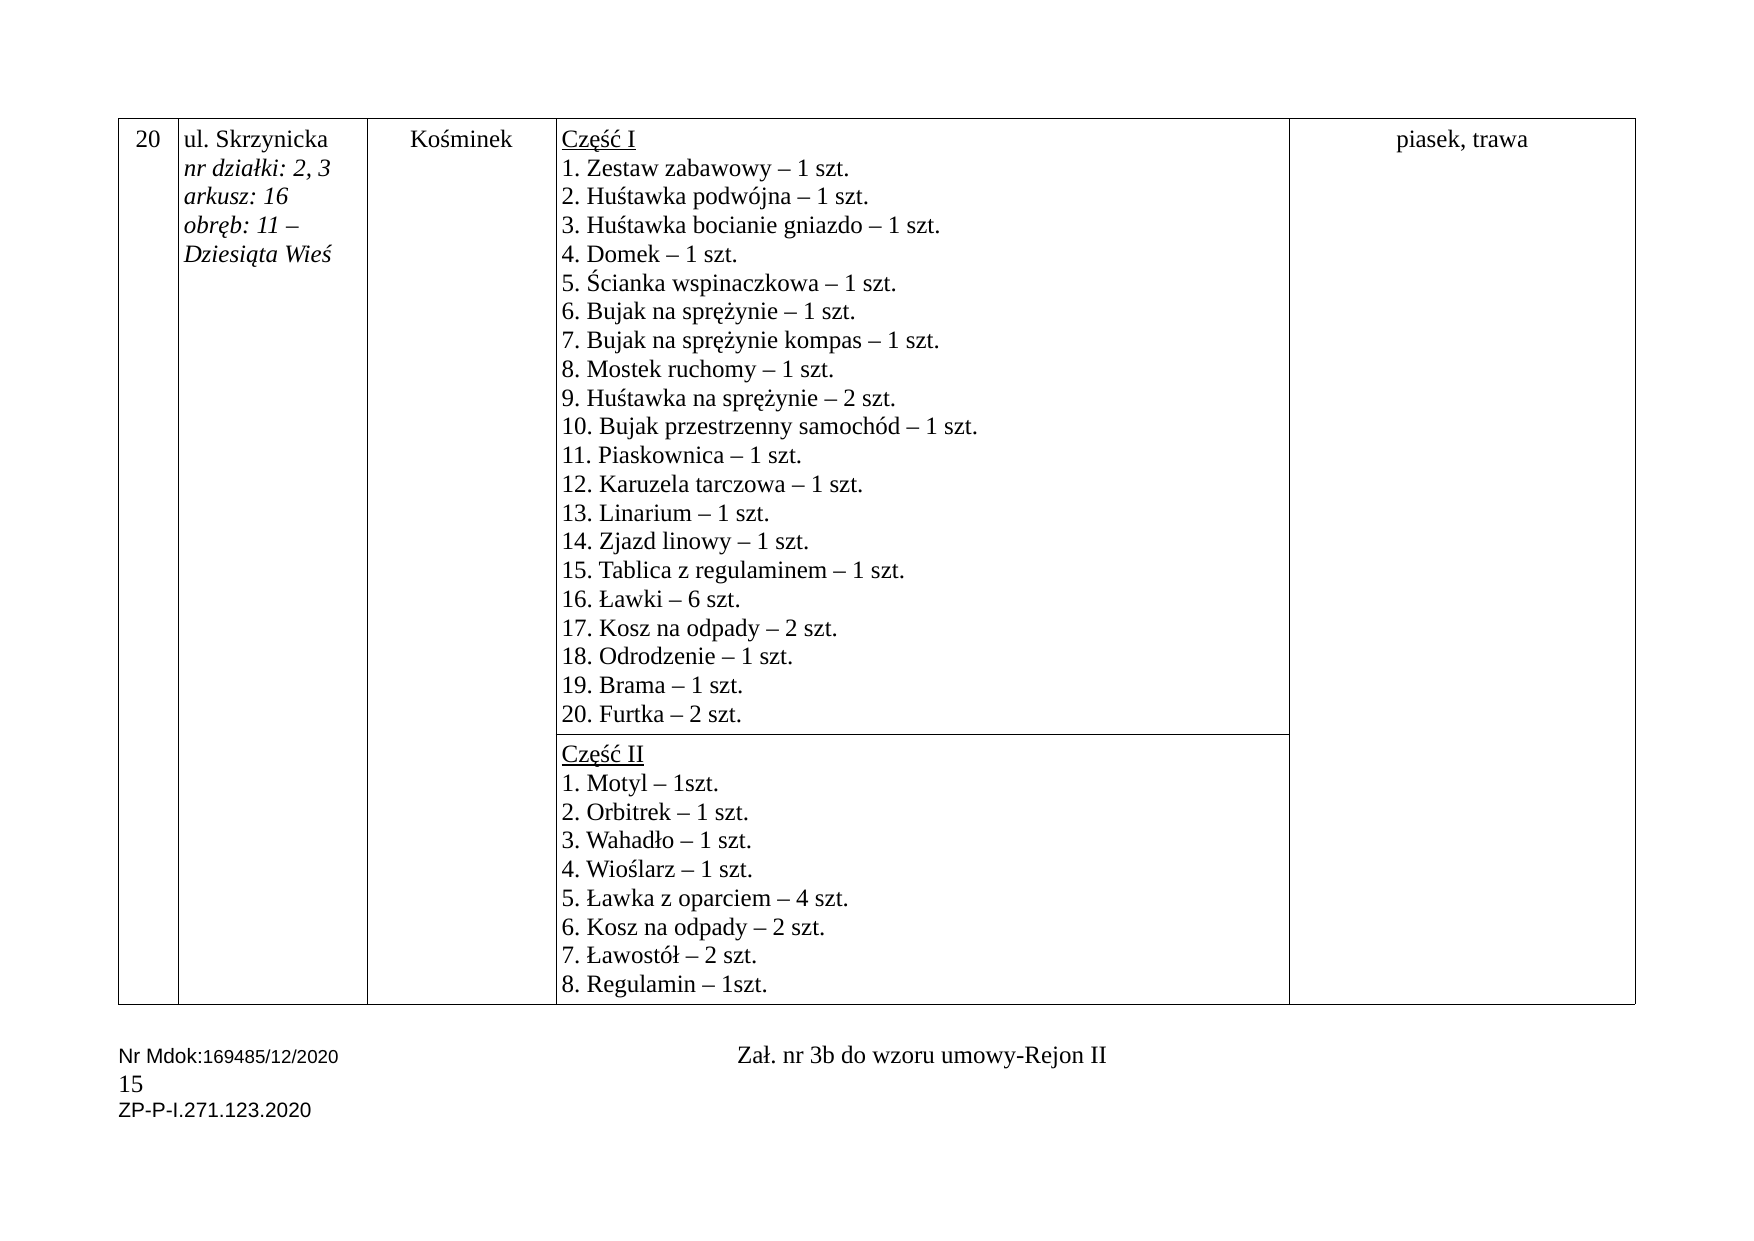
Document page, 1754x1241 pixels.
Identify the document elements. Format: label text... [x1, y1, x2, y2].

table_cell Część II 1. Motyl – 1szt. 2. Orbitrek – 1 szt. 3. Wahadło – 1 szt. 4. Wioślarz – 1 szt. 5. Ławka z oparciem – 4 szt. 6. Kosz na odpady – 2 szt. 7. Ławostół – 2 szt. 8. Regulamin – 1szt. [557, 735, 1289, 1004]
table_cell 20 [119, 119, 178, 1004]
table_cell Część I 1. Zestaw zabawowy – 1 szt. 2. Huśtawka podwójna – 1 szt. 3. Huśtawka bocianie gniazdo – 1 szt. 4. Domek – 1 szt. 5. Ścianka wspinaczkowa – 1 szt. 6. Bujak na sprężynie – 1 szt. 7. Bujak na sprężynie kompas – 1 szt. 8. Mostek ruchomy – 1 szt. 9. Huśtawka na sprężynie – 2 szt. 10. Bujak przestrzenny samochód – 1 szt. 11. Piaskownica – 1 szt. 12. Karuzela tarczowa – 1 szt. 13. Linarium – 1 szt. 14. Zjazd linowy – 1 szt. 15. Tablica z regulaminem – 1 szt. 16. Ławki – 6 szt. 17. Kosz na odpady – 2 szt. 18. Odrodzenie – 1 szt. 19. Brama – 1 szt. 20. Furtka – 2 szt. [557, 119, 1289, 733]
table_cell ul. Skrzynicka nr działki: 2, 3 arkusz: 16 obręb: 11 – Dziesiąta Wieś [179, 119, 367, 1004]
table_cell Kośminek [368, 119, 556, 1004]
table_cell piasek, trawa [1290, 119, 1635, 1004]
